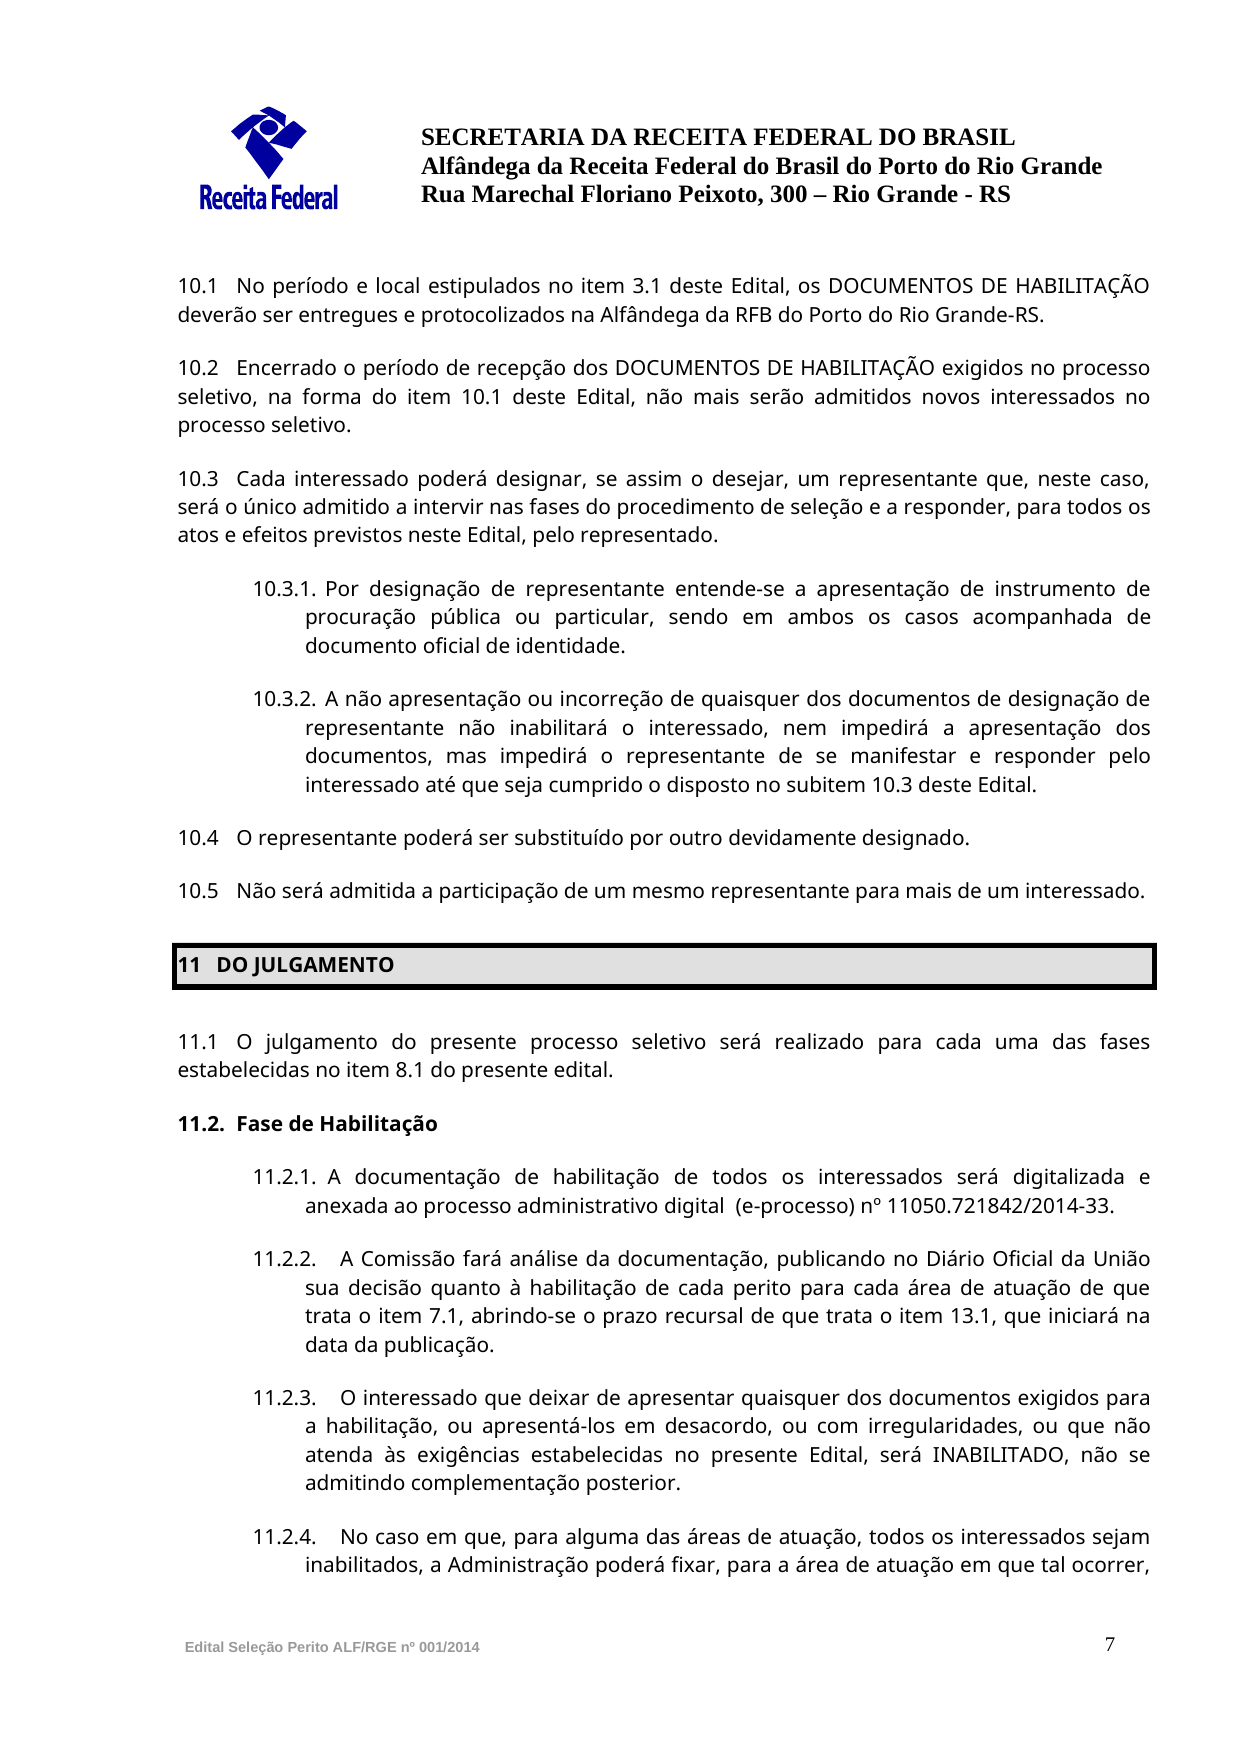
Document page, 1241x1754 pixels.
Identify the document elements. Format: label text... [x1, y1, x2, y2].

list Fase de Habilitação [177, 1109, 1152, 1137]
list A Comissão fará análise da documentação, publicando no Diário Oficial da União sua decisão quanto à habilitação de cada perito para cada área de atuação de que trata o item 7.1, abrindo-se o prazo recursal de que trata o item 13.1, que iniciará na data da publicação. [252, 1244, 1152, 1358]
list No caso em que, para alguma das áreas de atuação, todos os interessados sejam inabilitados, a Administração poderá fixar, para a área de atuação em que tal ocorrer, [252, 1522, 1152, 1579]
list Por designação de representante entende-se a apresentação de instrumento de procuração pública ou particular, sendo em ambos os casos acompanhada de documento oficial de identidade. [252, 574, 1152, 659]
list O interessado que deixar de apresentar quaisquer dos documentos exigidos para a habilitação, ou apresentá-los em desacordo, ou com irregularidades, ou que não atenda às exigências estabelecidas no presente Edital, será INABILITADO, não se admitindo complementação posterior. [252, 1383, 1152, 1497]
list No período e local estipulados no item 3.1 deste Edital, os DOCUMENTOS DE HABILITAÇÃO deverão ser entregues e protocolizados na Alfândega da RFB do Porto do Rio Grande-RS. [177, 272, 1152, 328]
list Cada interessado poderá designar, se assim o desejar, um representante que, neste caso, será o único admitido a intervir nas fases do procedimento de seleção e a responder, para todos os atos e efeitos previstos neste Edital, pelo representado. [177, 464, 1152, 549]
list DO JULGAMENTO [177, 948, 1152, 984]
list O representante poderá ser substituído por outro devidamente designado. [177, 823, 1152, 852]
list A documentação de habilitação de todos os interessados será digitalizada e anexada ao processo administrativo digital (e-processo) nº 11050.721842/2014-33. [252, 1162, 1152, 1219]
list Não será admitida a participação de um mesmo representante para mais de um interessado. [177, 877, 1152, 905]
list O julgamento do presente processo seletivo será realizado para cada uma das fases estabelecidas no item 8.1 do presente edital. [177, 1027, 1152, 1084]
list Encerrado o período de recepção dos DOCUMENTOS DE HABILITAÇÃO exigidos no processo seletivo, na forma do item 10.1 deste Edital, não mais serão admitidos novos interessados no processo seletivo. [177, 353, 1152, 439]
list A não apresentação ou incorreção de quaisquer dos documentos de designação de representante não inabilitará o interessado, nem impedirá a apresentação dos documentos, mas impedirá o representante de se manifestar e responder pelo interessado até que seja cumprido o disposto no subitem 10.3 deste Edital. [252, 684, 1152, 798]
